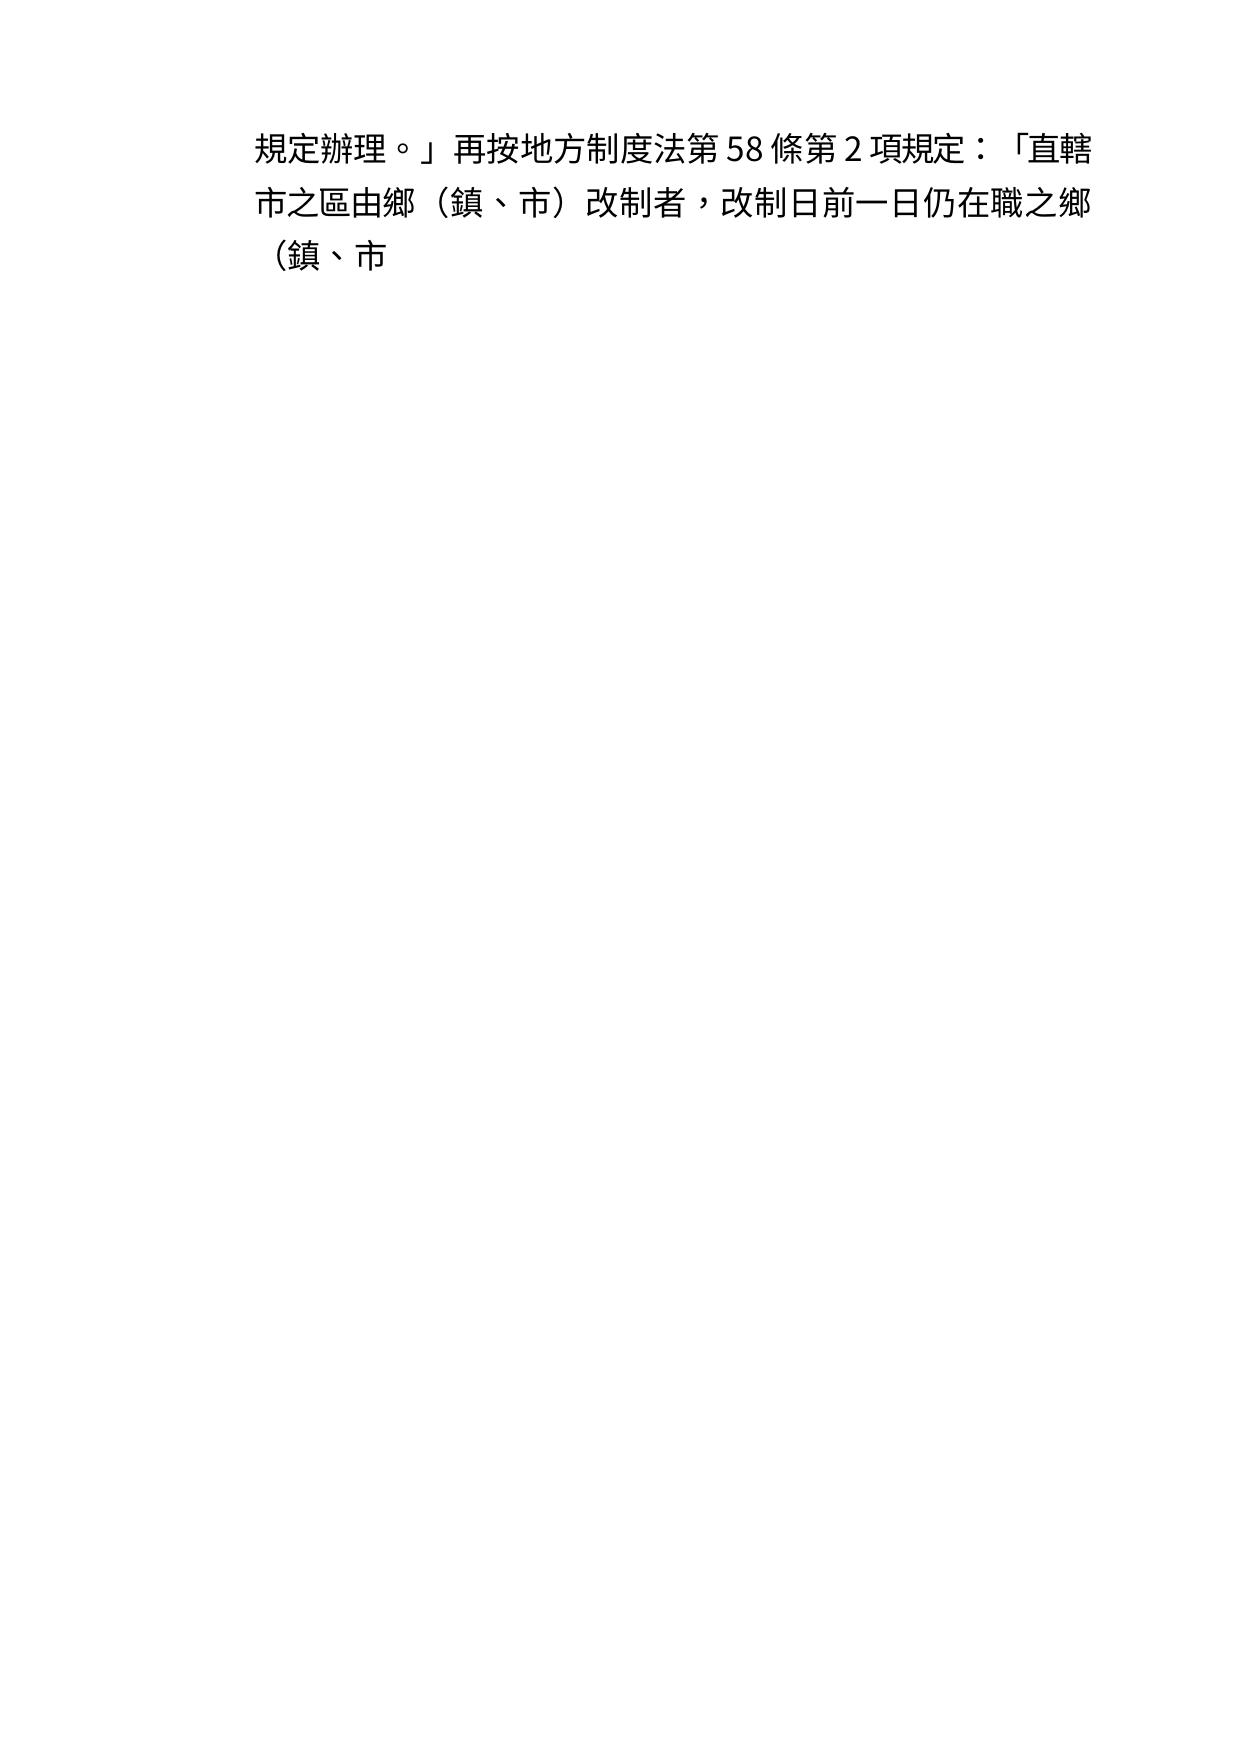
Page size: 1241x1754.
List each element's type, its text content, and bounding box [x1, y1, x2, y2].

text 規定辦理。」再按地方制度法第58條第2項規定：「直轄市之區由鄉（鎮、市）改制者，改制日前一日仍在職之鄉（鎮、市 [254, 123, 1093, 278]
